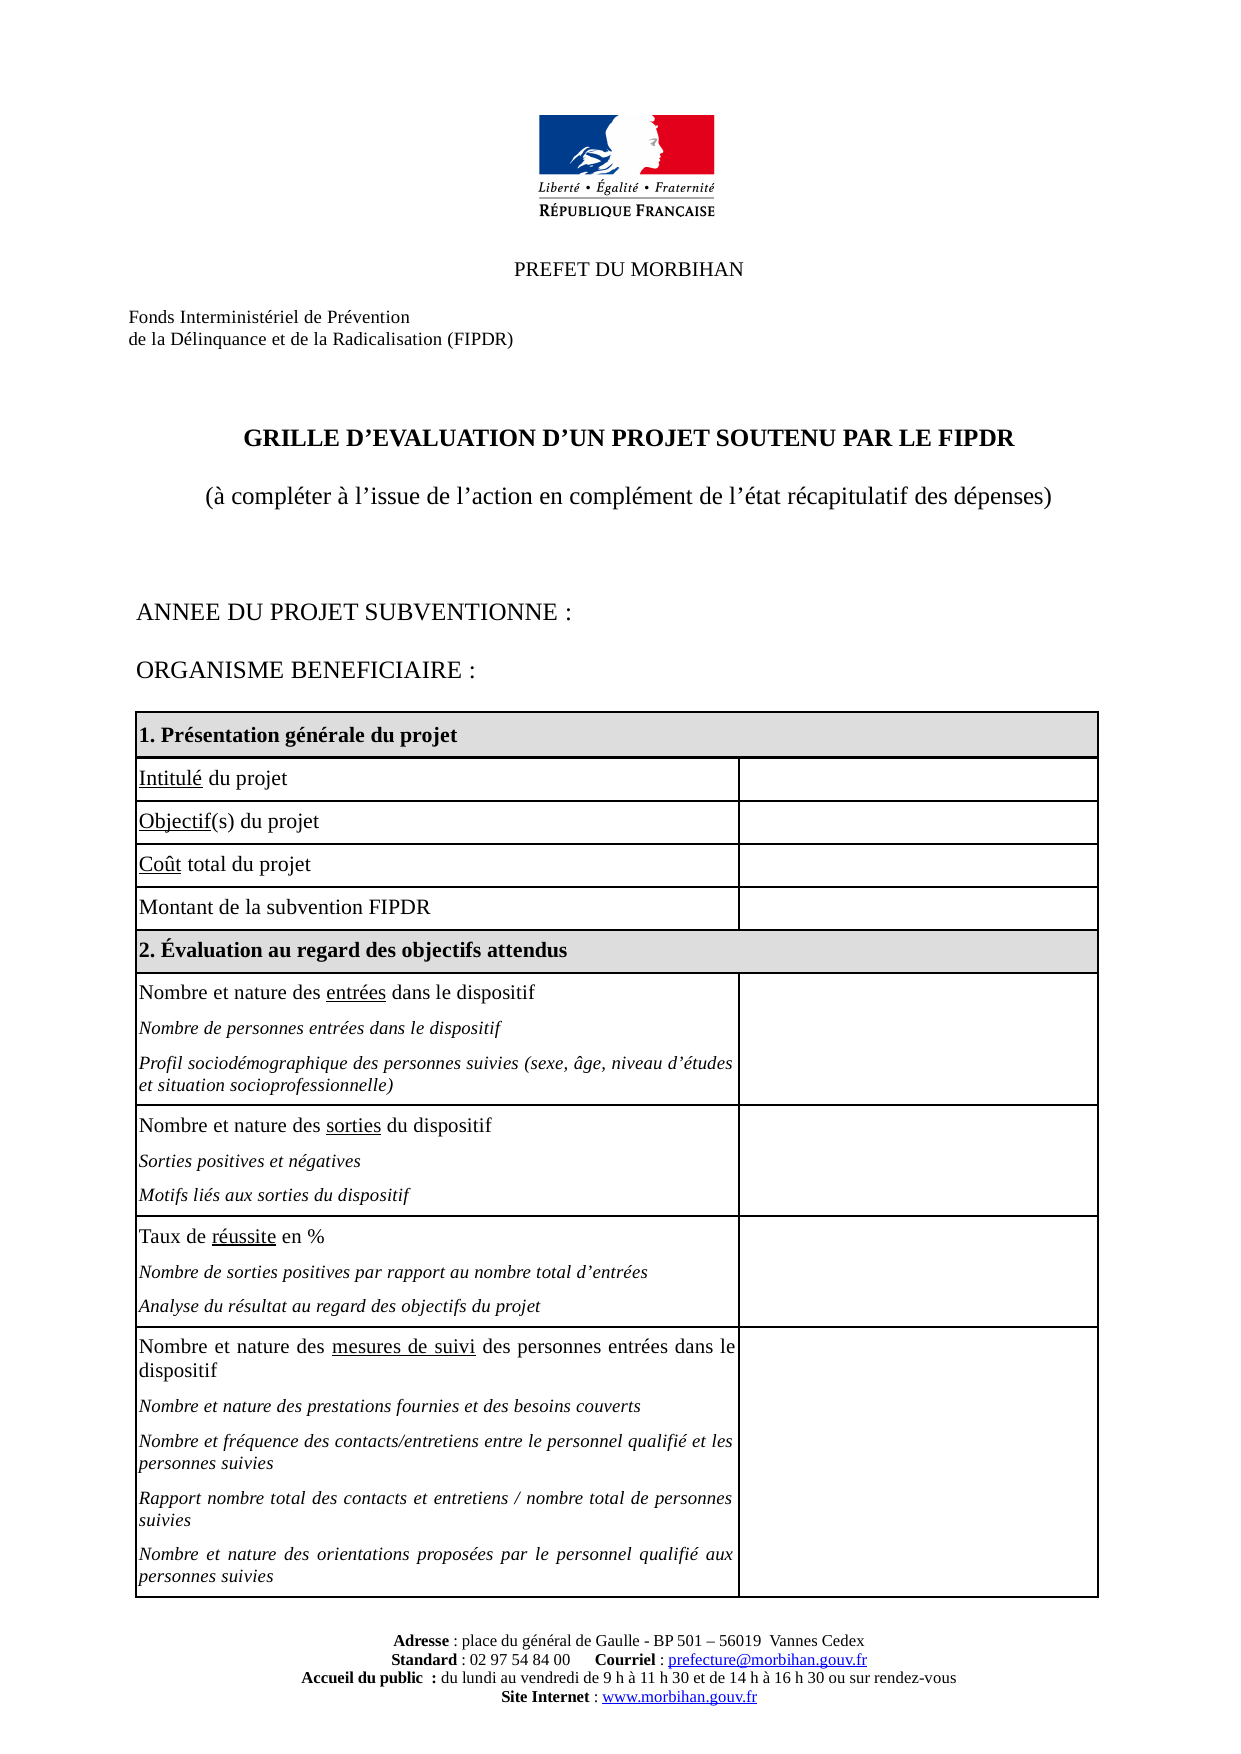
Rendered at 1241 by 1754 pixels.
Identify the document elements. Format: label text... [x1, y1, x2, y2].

table_cell Coût total du projet [137, 845, 738, 886]
text PREFET DU MORBIHAN [136, 257, 1122, 281]
table_cell [740, 888, 1097, 928]
table_cell Intitulé du projet [137, 759, 738, 799]
table_cell [740, 845, 1097, 886]
table_cell Nombre et nature des mesures de suivi des personnes entrées dans le dispositif Nombre et nature des prestations fournies et des besoins couverts Nombre et fréquence des contacts/entretiens entre le personnel qualifié et les personnes suivies Rapport nombre total des contacts et entretiens / nombre total de personnes suivies Nombre et nature des orientations proposées par le personnel qualifié aux personnes suivies [137, 1328, 738, 1596]
table_cell [740, 802, 1097, 842]
table_cell Objectif(s) du projet [137, 802, 738, 842]
table_cell Nombre et nature des sorties du dispositif Sorties positives et négatives Motifs liés aux sorties du dispositif [137, 1106, 738, 1215]
table_header 1. Présentation générale du projet [137, 713, 1097, 756]
table_cell [740, 1106, 1097, 1215]
table_cell Montant de la subvention FIPDR [137, 888, 738, 928]
picture [538, 115, 715, 219]
text ANNEE DU PROJET SUBVENTIONNE : [136, 597, 1122, 626]
table_header Fonds Interministériel de Prévention de la Délinquance et de la Radicalisation (FIPDR) [121, 305, 712, 393]
table_header [712, 305, 1125, 393]
table_cell Nombre et nature des entrées dans le dispositif Nombre de personnes entrées dans le dispositif Profil sociodémographique des personnes suivies (sexe, âge, niveau d’études et situation socioprofessionnelle) [137, 974, 738, 1104]
table_cell [740, 1328, 1097, 1596]
text GRILLE D’EVALUATION D’UN PROJET SOUTENU PAR LE FIPDR [136, 422, 1122, 451]
text (à compléter à l’issue de l’action en complément de l’état récapitulatif des dépenses) [136, 481, 1122, 509]
table_cell [740, 759, 1097, 799]
text ORGANISME BENEFICIAIRE : [136, 655, 1122, 684]
table_cell Taux de réussite en % Nombre de sorties positives par rapport au nombre total d’entrées Analyse du résultat au regard des objectifs du projet [137, 1217, 738, 1326]
table_cell [740, 974, 1097, 1104]
table_cell 2. Évaluation au regard des objectifs attendus [137, 931, 1097, 972]
table_cell [740, 1217, 1097, 1326]
